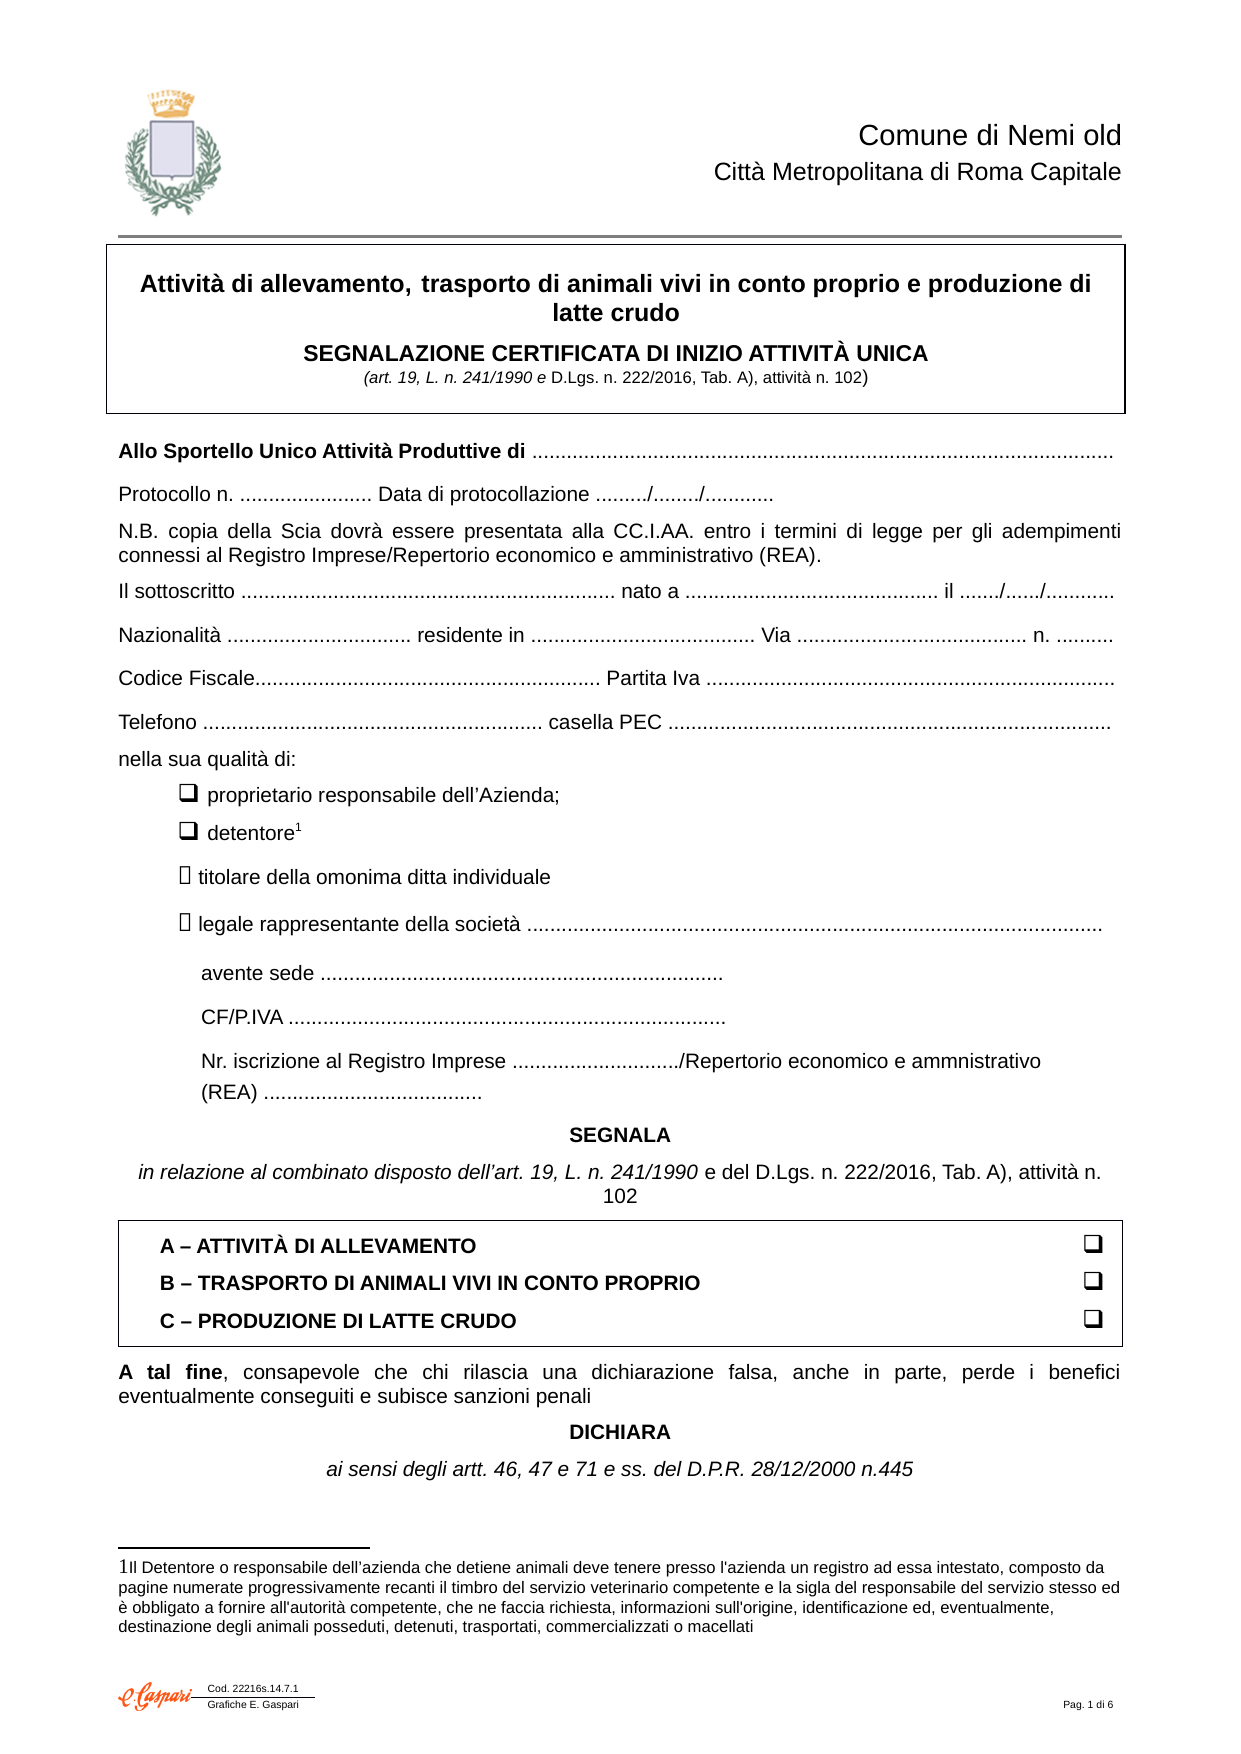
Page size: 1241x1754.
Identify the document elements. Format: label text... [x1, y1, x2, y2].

text  detentore [177, 820, 1122, 845]
text ai sensi degli artt. 46, 47 e 71 e ss. del D.P.R. 28/12/2000 n.445 [118, 1457, 1122, 1481]
text  legale rappresentante della società .................................................................................................... [177, 904, 1122, 938]
table_header Attività di allevamento, trasporto di animali vivi in conto proprio e produzione di latte crudo SEGNALAZIONE CERTIFICATA DI INIZIO ATTIVITÀ UNICA (art. 19, L. n. 241/1990 e D.Lgs. n. 222/2016, Tab. A), attività n. 102) [107, 245, 1124, 412]
text  titolare della omonima ditta individuale [177, 858, 1122, 892]
text  proprietario responsabile dell’Azienda; [177, 783, 1122, 808]
text Il sottoscritto ................................................................. nato a ............................................ il ......./....../............ [118, 579, 1122, 603]
table_header A – ATTIVITÀ DI ALLEVAMENTO  B – TRASPORTO DI ANIMALI VIVI IN CONTO PROPRIO  C – PRODUZIONE DI LATTE CRUDO  [119, 1221, 1122, 1346]
text CF/P.IVA ............................................................................ [201, 1005, 1122, 1029]
text Nr. iscrizione al Registro Imprese ............................./Repertorio economico e ammnistrativo (REA) ...................................... [201, 1048, 1122, 1103]
picture [118, 1682, 192, 1711]
text Il Detentore o responsabile dell’azienda che detiene animali deve tenere presso l'azienda un registro ad essa intestato, composto da pagine numerate progressivamente recanti il timbro del servizio veterinario competente e la sigla del responsabile del servizio stesso ed è obbligato a fornire all'autorità competente, che ne faccia richiesta, informazioni sull'origine, identificazione ed, eventualmente, destinazione degli animali posseduti, detenuti, trasportati, commercializzati o macellati [118, 1554, 1122, 1636]
text Telefono ........................................................... casella PEC ............................................................................. [118, 710, 1122, 734]
picture [122, 185, 224, 219]
text Protocollo n. ....................... Data di protocollazione ........./......../............ [118, 482, 1122, 506]
text SEGNALA [118, 1123, 1122, 1147]
text Nazionalità ................................ residente in ....................................... Via ........................................ n. .......... [118, 623, 1122, 647]
picture [122, 152, 224, 157]
text Comune di Nemi old [118, 118, 1122, 152]
text DICHIARA [118, 1420, 1122, 1444]
text avente sede ...................................................................... [201, 961, 1122, 985]
text A tal fine, consapevole che chi rilascia una dichiarazione falsa, anche in parte, perde i benefici eventualmente conseguiti e subisce sanzioni penali [118, 1360, 1122, 1408]
text Codice Fiscale............................................................ Partita Iva ....................................................................... [118, 666, 1122, 690]
text Allo Sportello Unico Attività Produttive di ..................................................................................................... [118, 438, 1122, 462]
text in relazione al combinato disposto dell’art. 19, L. n. 241/1990 e del D.Lgs. n. 222/2016, Tab. A), attività n. 102 [118, 1160, 1122, 1208]
picture [122, 87, 224, 118]
text Città Metropolitana di Roma Capitale [118, 157, 1122, 185]
text nella sua qualità di: [118, 746, 1122, 770]
text N.B. copia della Scia dovrà essere presentata alla CC.I.AA. entro i termini di legge per gli adempimenti connessi al Registro Imprese/Repertorio economico e amministrativo (REA). [118, 518, 1122, 566]
